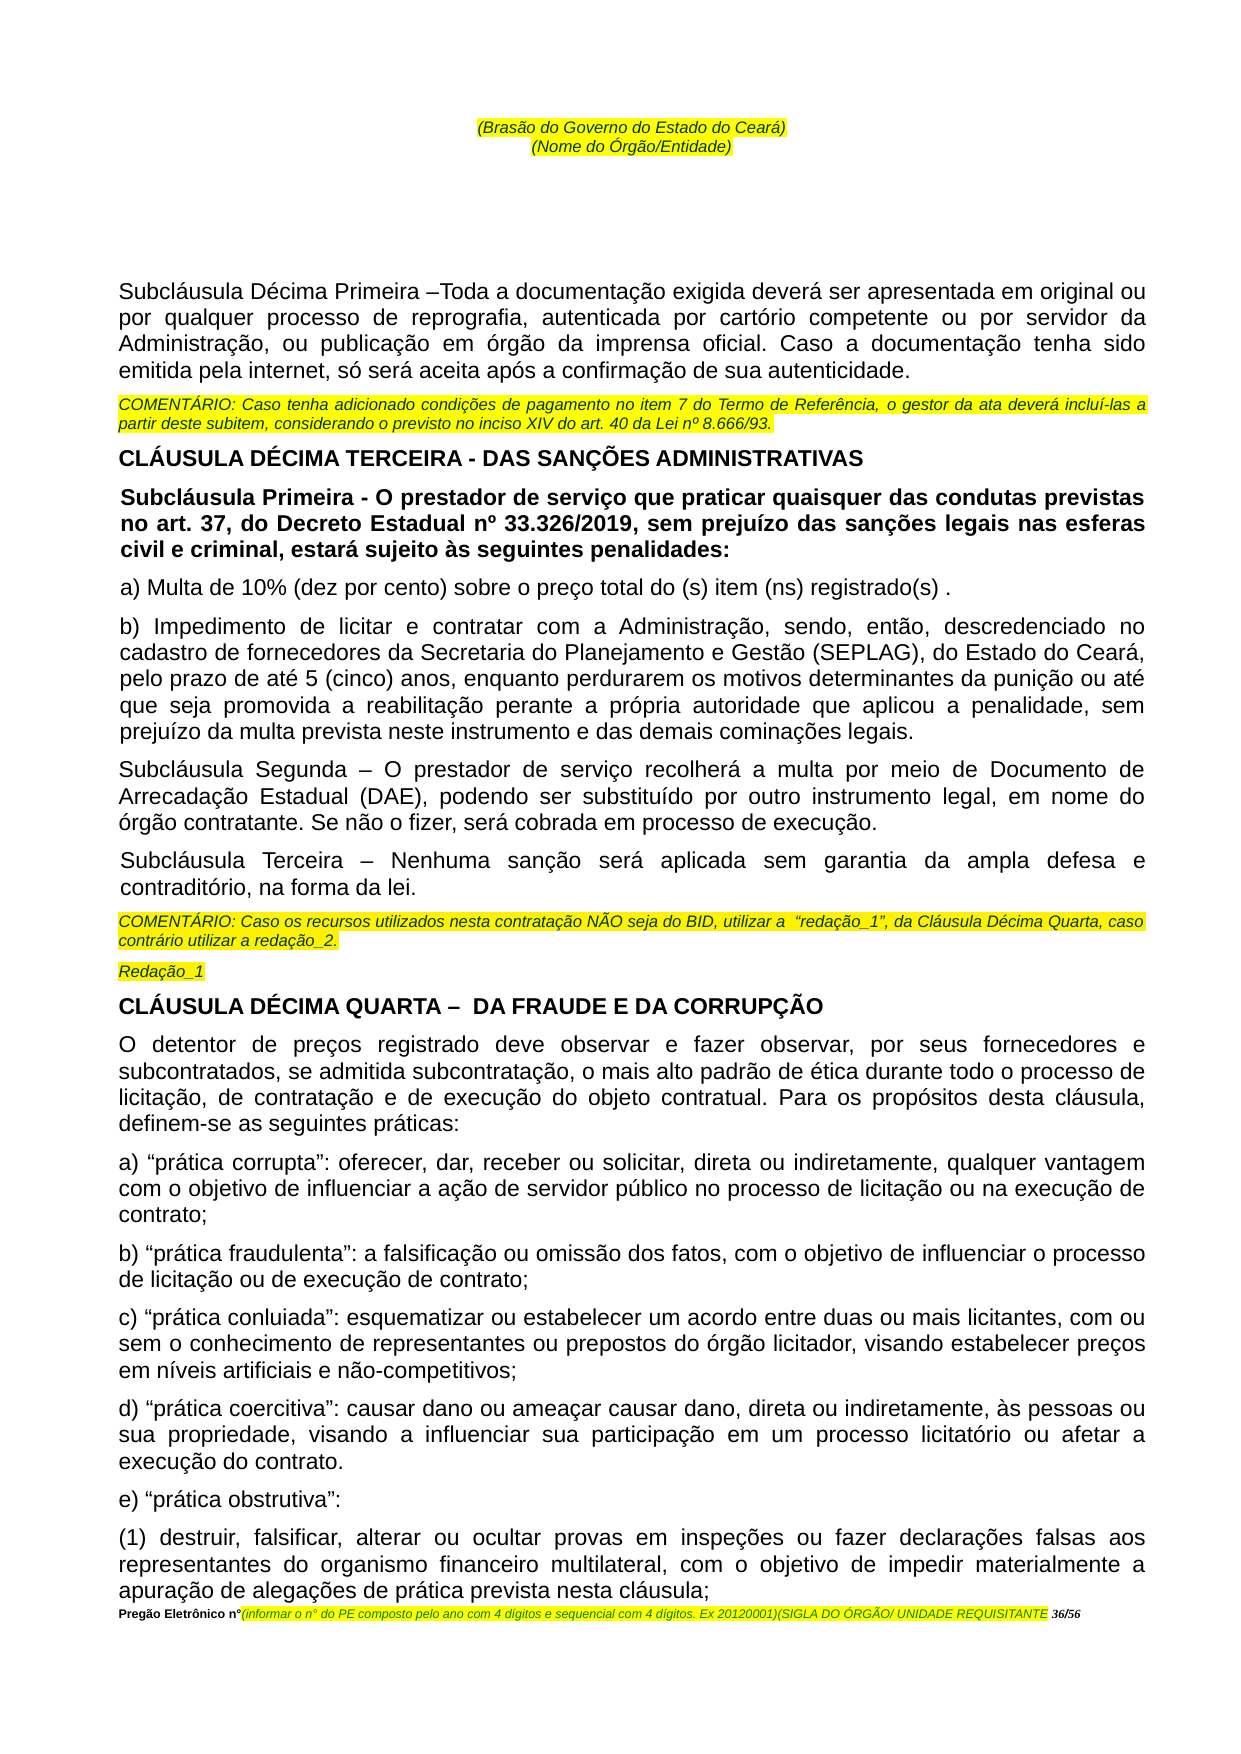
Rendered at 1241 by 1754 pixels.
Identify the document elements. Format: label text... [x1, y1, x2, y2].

text d) “prática coercitiva”: causar dano ou ameaçar causar dano, direta ou indiretamente, às pessoas ou sua propriedade, visando a influenciar sua participação em um processo licitatório ou afetar a execução do contrato. [118, 1395, 1146, 1474]
text Subcláusula Segunda – O prestador de serviço recolherá a multa por meio de Documento de Arrecadação Estadual (DAE), podendo ser substituído por outro instrumento legal, em nome do órgão contratante. Se não o fizer, será cobrada em processo de execução. [118, 756, 1146, 835]
text Subcláusula Primeira - O prestador de serviço que praticar quaisquer das condutas previstas no art. 37, do Decreto Estadual nº 33.326/2019, sem prejuízo das sanções legais nas esferas civil e criminal, estará sujeito às seguintes penalidades: [120, 483, 1146, 562]
text a) “prática corrupta”: oferecer, dar, receber ou solicitar, direta ou indiretamente, qualquer vantagem com o objetivo de influenciar a ação de servidor público no processo de licitação ou na execução de contrato; [118, 1148, 1146, 1228]
text CLÁUSULA DÉCIMA TERCEIRA - DAS SANÇÕES ADMINISTRATIVAS [118, 445, 1148, 472]
text Subcláusula Terceira – Nenhuma sanção será aplicada sem garantia da ampla defesa e contraditório, na forma da lei. [120, 847, 1146, 900]
text a) Multa de 10% (dez por cento) sobre o preço total do (s) item (ns) registrado(s) . [120, 574, 1146, 601]
text Redação_1 [118, 962, 1148, 981]
text COMENTÁRIO: Caso os recursos utilizados nesta contratação NÃO seja do BID, utilizar a “redação_1”, da Cláusula Décima Quarta, caso contrário utilizar a redação_2. [118, 912, 1146, 950]
text Subcláusula Décima Primeira –Toda a documentação exigida deverá ser apresentada em original ou por qualquer processo de reprografia, autenticada por cartório competente ou por servidor da Administração, ou publicação em órgão da imprensa oficial. Caso a documentação tenha sido emitida pela internet, só será aceita após a confirmação de sua autenticidade. [118, 278, 1146, 383]
text COMENTÁRIO: Caso tenha adicionado condições de pagamento no item 7 do Termo de Referência, o gestor da ata deverá incluí-las a partir deste subitem, considerando o previsto no inciso XIV do art. 40 da Lei nº 8.666/93. [118, 395, 1148, 433]
text e) “prática obstrutiva”: [118, 1486, 1146, 1512]
text b) Impedimento de licitar e contratar com a Administração, sendo, então, descredenciado no cadastro de fornecedores da Secretaria do Planejamento e Gestão (SEPLAG), do Estado do Ceará, pelo prazo de até 5 (cinco) anos, enquanto perdurarem os motivos determinantes da punição ou até que seja promovida a reabilitação perante a própria autoridade que aplicou a penalidade, sem prejuízo da multa prevista neste instrumento e das demais cominações legais. [119, 613, 1146, 744]
text b) “prática fraudulenta”: a falsificação ou omissão dos fatos, com o objetivo de influenciar o processo de licitação ou de execução de contrato; [118, 1239, 1146, 1292]
text O detentor de preços registrado deve observar e fazer observar, por seus fornecedores e subcontratados, se admitida subcontratação, o mais alto padrão de ética durante todo o processo de licitação, de contratação e de execução do objeto contratual. Para os propósitos desta cláusula, definem-se as seguintes práticas: [118, 1031, 1146, 1137]
text CLÁUSULA DÉCIMA QUARTA – DA FRAUDE E DA CORRUPÇÃO [118, 993, 1146, 1019]
text c) “prática conluiada”: esquematizar ou estabelecer um acordo entre duas ou mais licitantes, com ou sem o conhecimento de representantes ou prepostos do órgão licitador, visando estabelecer preços em níveis artificiais e não-competitivos; [118, 1304, 1146, 1383]
text (1) destruir, falsificar, alterar ou ocultar provas em inspeções ou fazer declarações falsas aos representantes do organismo financeiro multilateral, com o objetivo de impedir materialmente a apuração de alegações de prática prevista nesta cláusula; [118, 1524, 1146, 1603]
